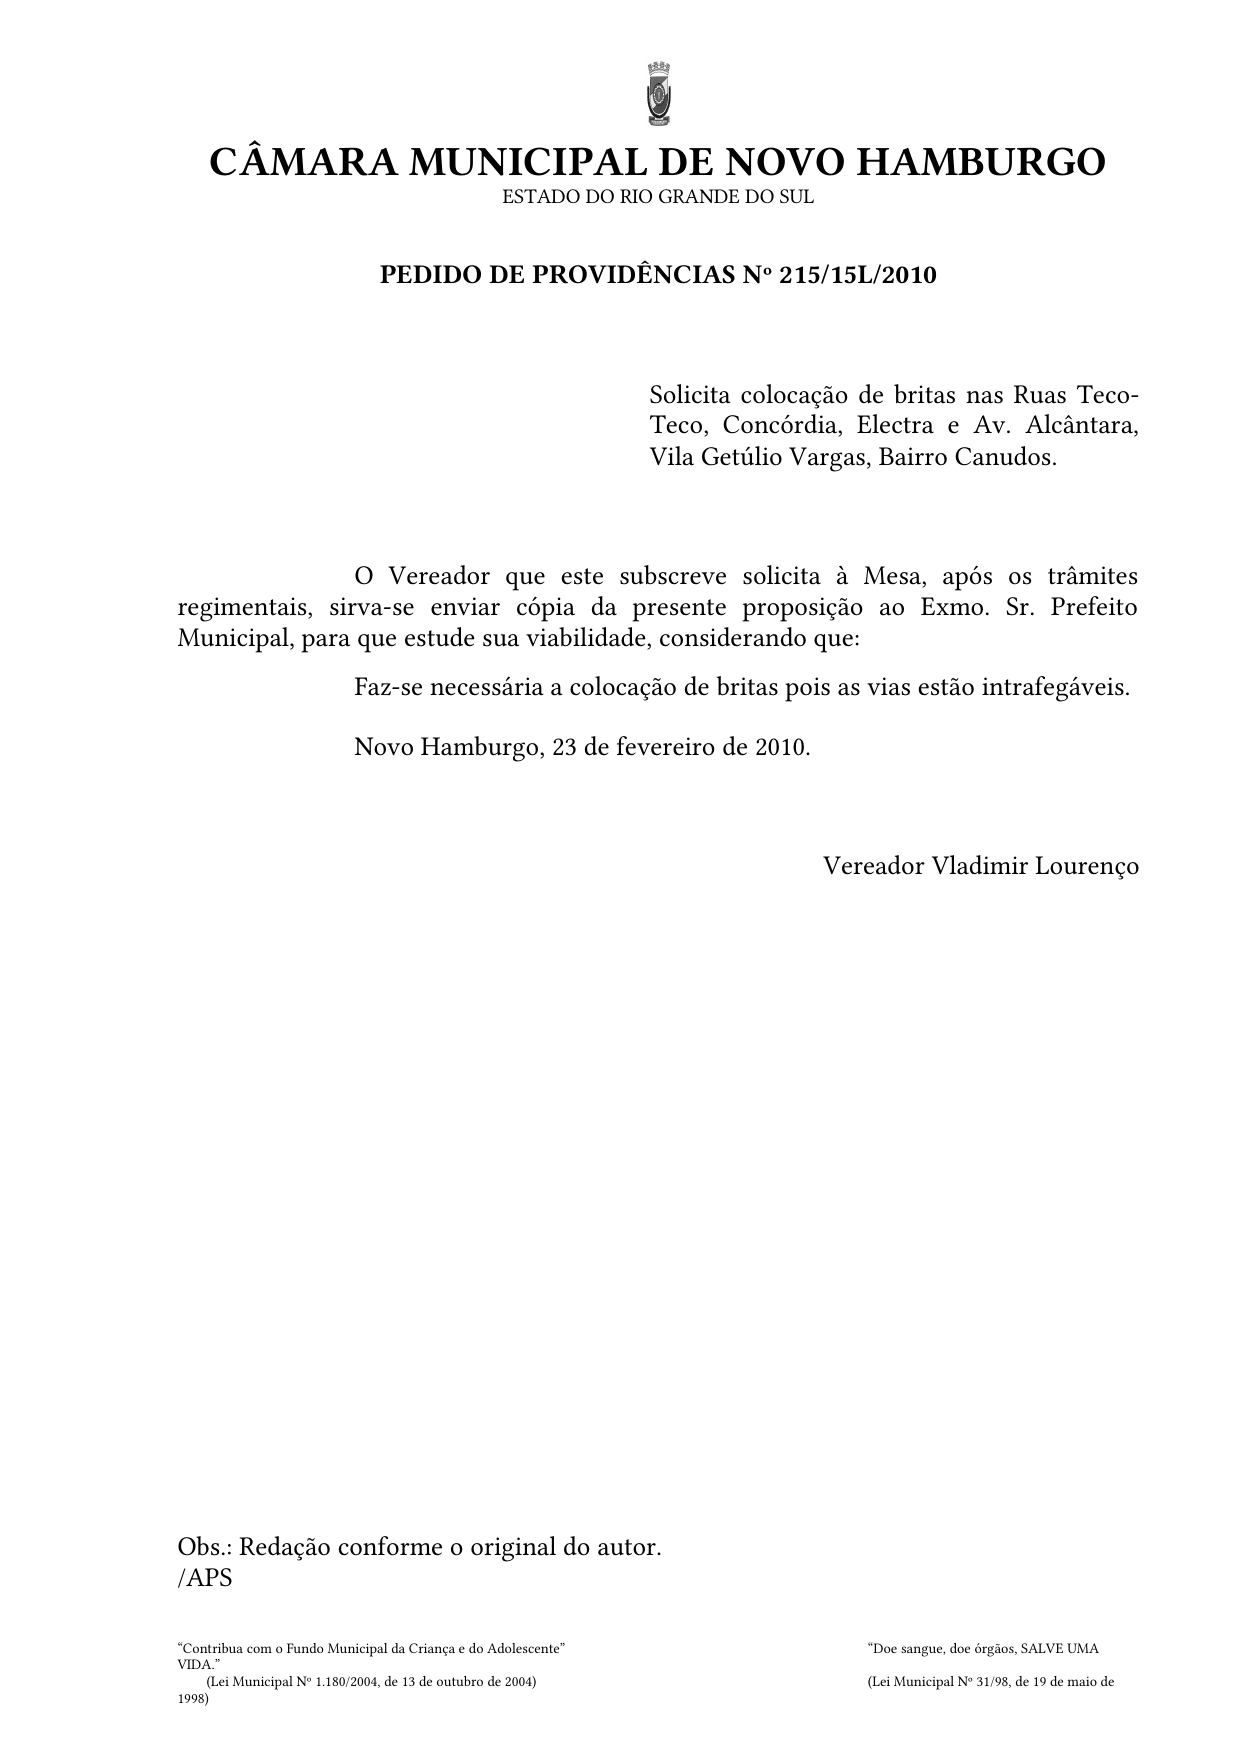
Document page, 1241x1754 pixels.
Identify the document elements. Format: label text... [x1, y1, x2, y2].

text /APS [177, 1562, 1140, 1593]
text PEDIDO DE PROVIDÊNCIAS Nº 215/15L/2010 [177, 259, 1140, 290]
text Obs.: Redação conforme o original do autor. [177, 1531, 1140, 1562]
text Novo Hamburgo, 23 de fevereiro de 2010. [177, 731, 1140, 762]
text Faz-se necessária a colocação de britas pois as vias estão intrafegáveis. [177, 671, 1140, 702]
text Vereador Vladimir Lourenço [177, 851, 1140, 881]
text O Vereador que este subscreve solicita à Mesa, após os trâmites regimentais, sirva-se enviar cópia da presente proposição ao Exmo. Sr. Prefeito Municipal, para que estude sua viabilidade, considerando que: [177, 560, 1140, 653]
text Solicita colocação de britas nas Ruas Teco-Teco, Concórdia, Electra e Av. Alcântara, Vila Getúlio Vargas, Bairro Canudos. [649, 379, 1140, 472]
